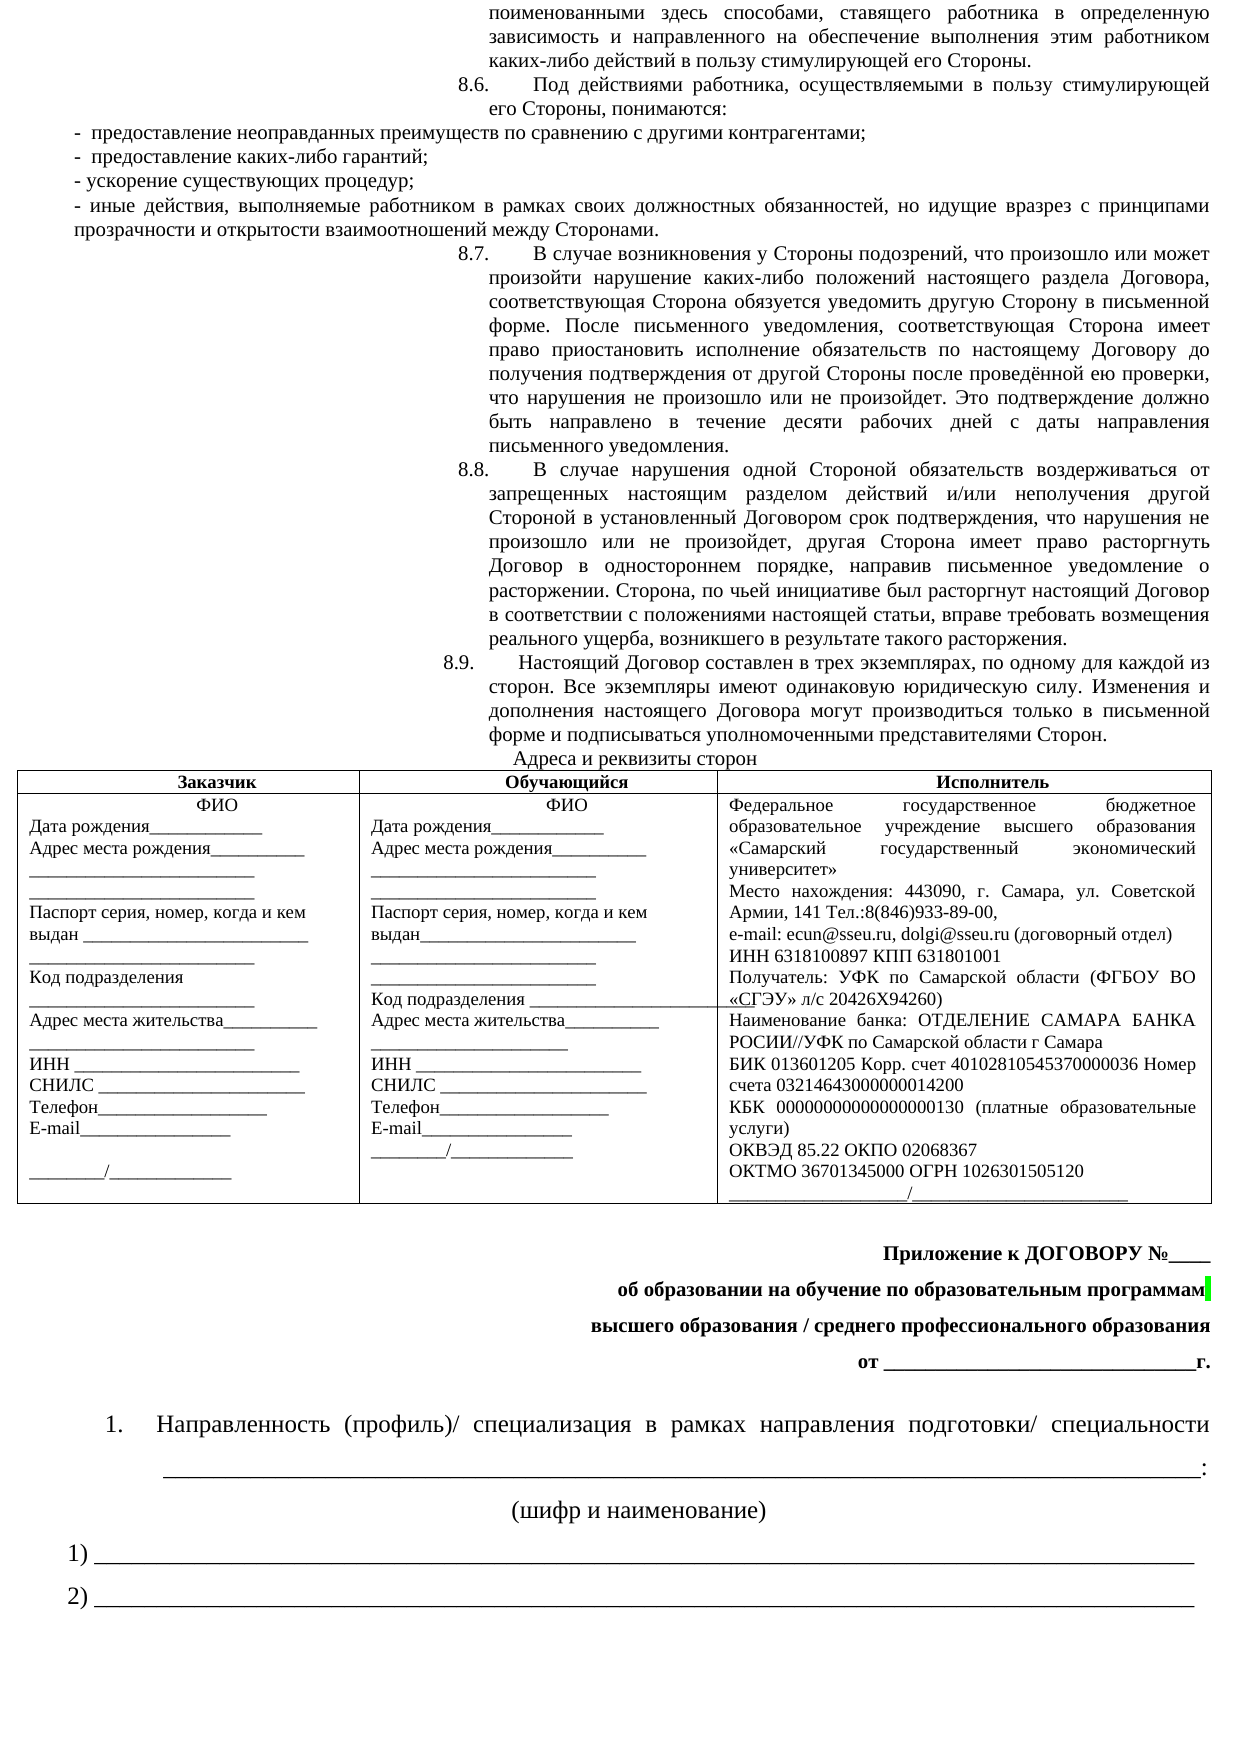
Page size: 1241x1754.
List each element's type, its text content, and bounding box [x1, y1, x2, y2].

text (шифр и наименование) [67, 1495, 1211, 1524]
table_cell ФИО Дата рождения____________ Адрес места рождения__________ ________________________ ________________________ Паспорт серия, номер, когда и кем выдан ________________________ ________________________ Код подразделения ________________________ Адрес места жительства__________ ________________________ ИНН ________________________ СНИЛС ______________________ Телефон__________________ E-mail________________ ________/_____________ [18, 794, 359, 1203]
text об образовании на обучение по образовательным программам [29, 1276, 1211, 1301]
text 1) ________________________________________________________________________________________ [67, 1538, 1211, 1567]
list поименованными здесь способами, ставящего работника в определенную зависимость и направленного на обеспечение выполнения этим работником каких-либо действий в пользу стимулирующей его Стороны. [413, 0, 1211, 72]
table_cell ФИО Дата рождения____________ Адрес места рождения__________ ________________________ ________________________ Паспорт серия, номер, когда и кем выдан_______________________ ________________________ ________________________ Код подразделения ________________________ Адрес места жительства__________ _____________________ ИНН ________________________ СНИЛС ______________________ Телефон__________________ E-mail________________ ________/_____________ [360, 794, 717, 1203]
list Под действиями работника, осуществляемыми в пользу стимулирующей его Стороны, понимаются: [413, 72, 1211, 120]
text - предоставление неоправданных преимуществ по сравнению с другими контрагентами; [74, 120, 1211, 144]
table_header Обучающийся [360, 771, 717, 793]
text 2) ________________________________________________________________________________________ [67, 1581, 1211, 1610]
list В случае возникновения у Стороны подозрений, что произошло или может произойти нарушение каких-либо положений настоящего раздела Договора, соответствующая Сторона обязуется уведомить другую Сторону в письменной форме. После письменного уведомления, соответствующая Сторона имеет право приостановить исполнение обязательств по настоящему Договору до получения подтверждения от другой Стороны после проведённой ею проверки, что нарушения не произошло или не произойдет. Это подтверждение должно быть направлено в течение десяти рабочих дней с даты направления письменного уведомления. [413, 241, 1211, 457]
text - предоставление каких-либо гарантий; [74, 144, 1211, 168]
text от ______________________________г. [29, 1348, 1211, 1373]
table_header Исполнитель [718, 771, 1211, 793]
table_cell Федеральное государственное бюджетное образовательное учреждение высшего образования «Самарский государственный экономический университет» Место нахождения: 443090, г. Самара, ул. Советской Армии, 141 Тел.:8(846)933-89-00, e-mail: ecun@sseu.ru, dolgi@sseu.ru (договорный отдел) ИНН 6318100897 КПП 631801001 Получатель: УФК по Самарской области (ФГБОУ ВО «СГЭУ» л/с 20426Х94260) Наименование банка: ОТДЕЛЕНИЕ САМАРА БАНКА РОСИИ//УФК по Самарской области г Самара БИК 013601205 Корр. счет 40102810545370000036 Номер счета 03214643000000014200 КБК 00000000000000000130 (платные образовательные услуги) ОКВЭД 85.22 ОКПО 02068367 ОКТМО 36701345000 ОГРН 1026301505120 ___________________/_______________________ [718, 794, 1211, 1203]
text - ускорение существующих процедур; [74, 168, 1211, 192]
list В случае нарушения одной Стороной обязательств воздерживаться от запрещенных настоящим разделом действий и/или неполучения другой Стороной в установленный Договором срок подтверждения, что нарушения не произошло или не произойдет, другая Сторона имеет право расторгнуть Договор в одностороннем порядке, направив письменное уведомление о расторжении. Сторона, по чьей инициативе был расторгнут настоящий Договор в соответствии с положениями настоящей статьи, вправе требовать возмещения реального ущерба, возникшего в результате такого расторжения. [413, 457, 1211, 650]
text Адреса и реквизиты сторон [59, 746, 1211, 770]
text высшего образования / среднего профессионального образования [29, 1312, 1211, 1337]
text Приложение к ДОГОВОРУ №____ [29, 1240, 1211, 1264]
table_header Заказчик [18, 771, 359, 793]
list Направленность (профиль)/ специализация в рамках направления подготовки/ специальности ___________________________________________________________________________________: [104, 1409, 1211, 1481]
text - иные действия, выполняемые работником в рамках своих должностных обязанностей, но идущие вразрез с принципами прозрачности и открытости взаимоотношений между Сторонами. [74, 192, 1211, 241]
list Настоящий Договор составлен в трех экземплярах, по одному для каждой из сторон. Все экземпляры имеют одинаковую юридическую силу. Изменения и дополнения настоящего Договора могут производиться только в письменной форме и подписываться уполномоченными представителями Сторон. [413, 650, 1211, 746]
